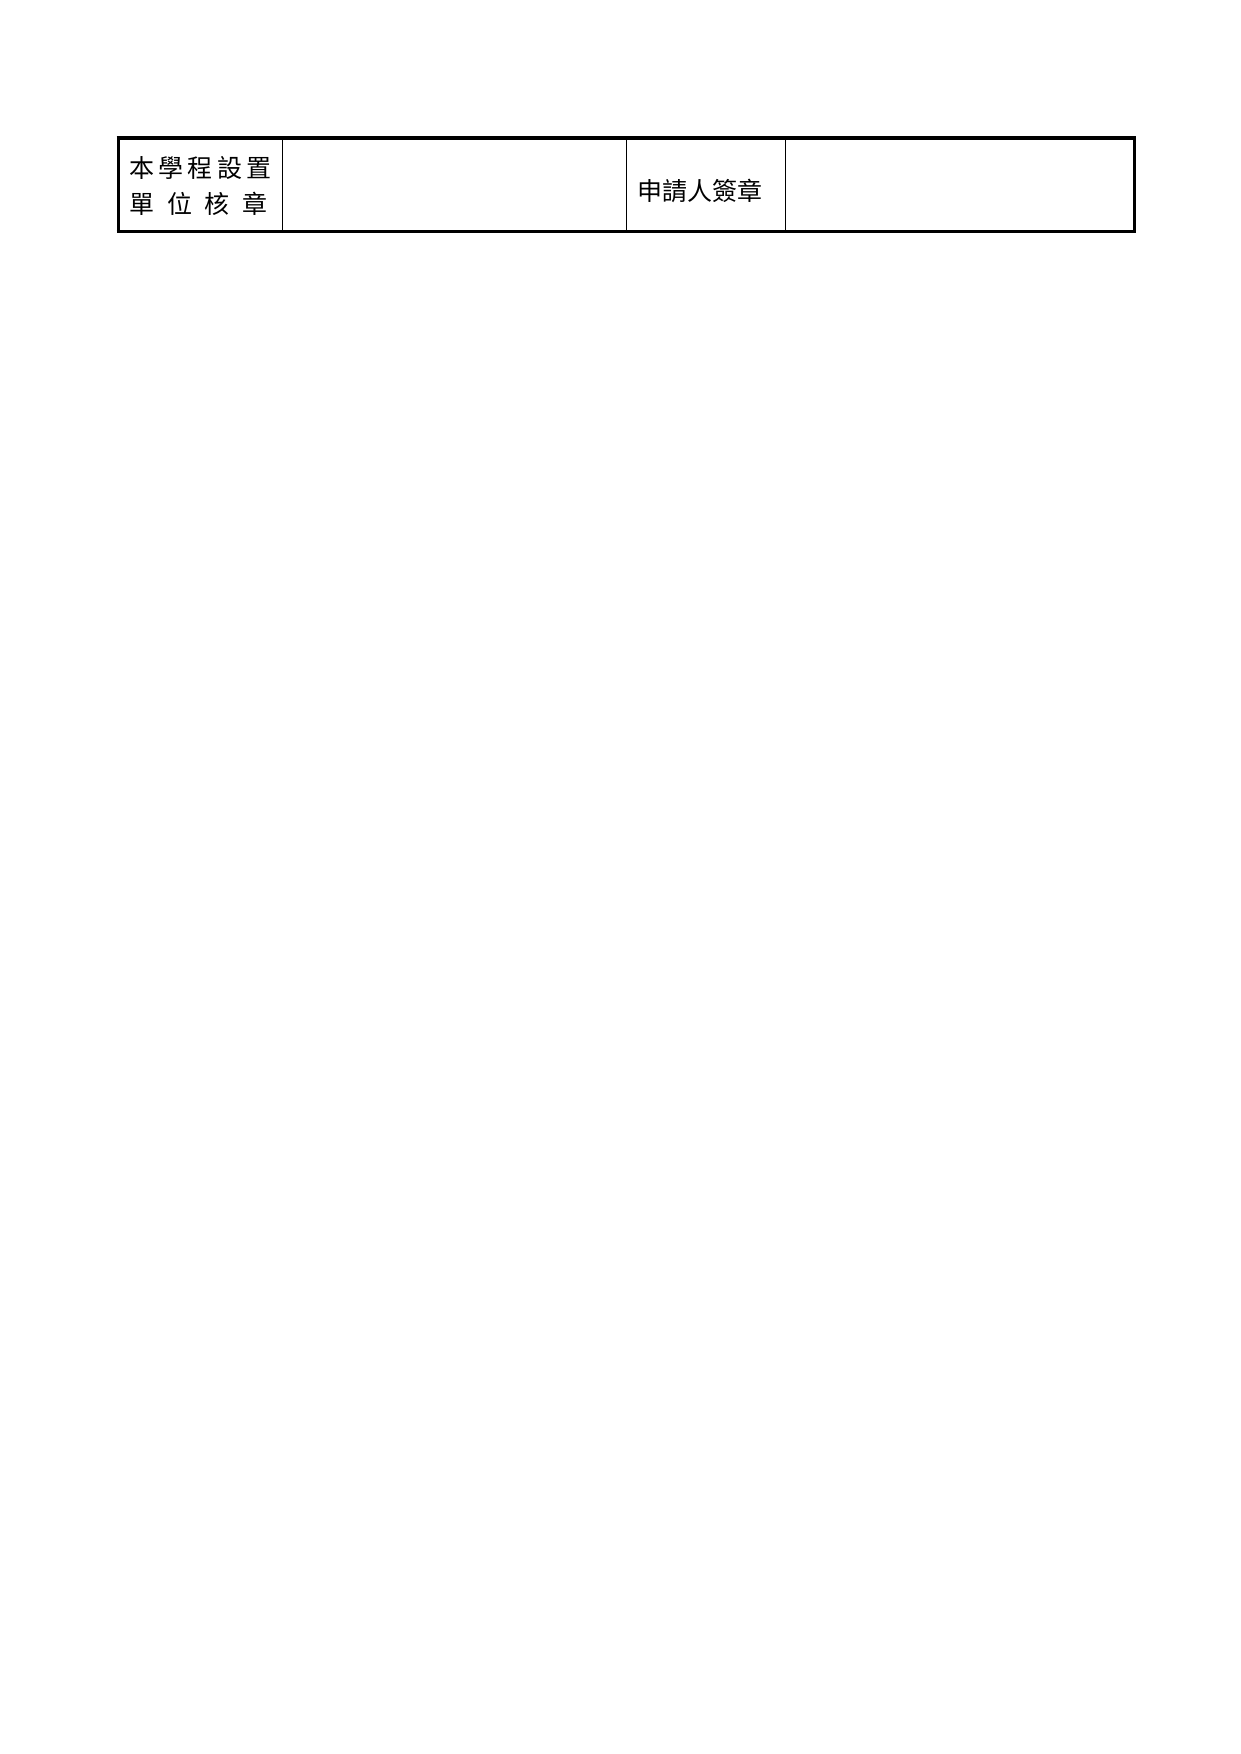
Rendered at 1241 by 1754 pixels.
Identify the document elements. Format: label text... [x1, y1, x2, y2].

table_cell 本學程設置單 位 核 章 [120, 140, 282, 229]
table_cell 申請人簽章 [627, 140, 785, 229]
table_cell [786, 140, 1133, 229]
table_cell [283, 140, 626, 229]
